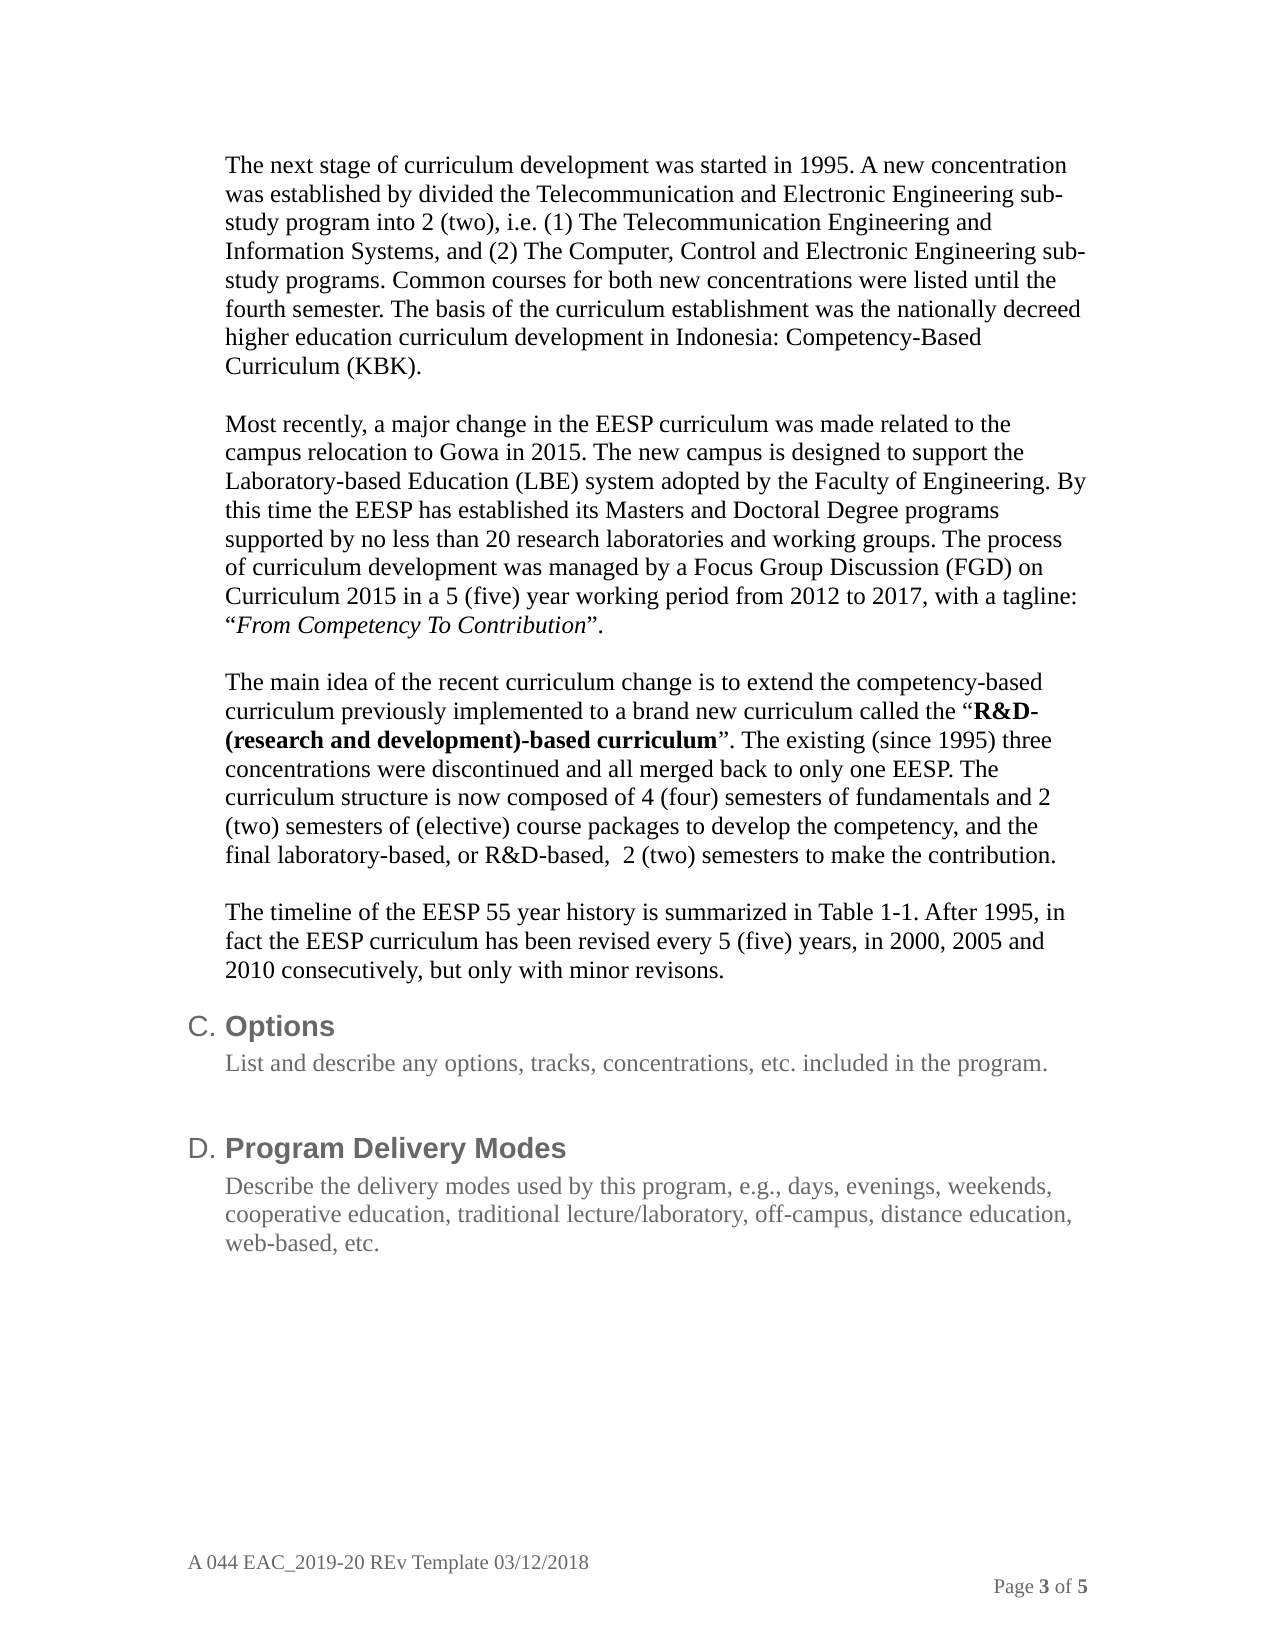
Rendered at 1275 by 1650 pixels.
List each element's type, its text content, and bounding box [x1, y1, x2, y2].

subtitle Program Delivery Modes [187, 1131, 1087, 1164]
text The next stage of curriculum development was started in 1995. A new concentration was established by divided the Telecommunication and Electronic Engineering sub-study program into 2 (two), i.e. (1) The Telecommunication Engineering and Information Systems, and (2) The Computer, Control and Electronic Engineering sub-study programs. Common courses for both new concentrations were listed until the fourth semester. The basis of the curriculum establishment was the nationally decreed higher education curriculum development in Indonesia: Competency-Based Curriculum (KBK). [225, 150, 1087, 380]
text The timeline of the EESP 55 year history is summarized in Table 1-1. After 1995, in fact the EESP curriculum has been revised every 5 (five) years, in 2000, 2005 and 2010 consecutively, but only with minor revisons. [225, 897, 1087, 984]
text List and describe any options, tracks, concentrations, etc. included in the program. [225, 1048, 1087, 1077]
subtitle Options [187, 1009, 1087, 1042]
text Most recently, a major change in the EESP curriculum was made related to the campus relocation to Gowa in 2015. The new campus is designed to support the Laboratory-based Education (LBE) system adopted by the Faculty of Engineering. By this time the EESP has established its Masters and Doctoral Degree programs supported by no less than 20 research laboratories and working groups. The process of curriculum development was managed by a Focus Group Discussion (FGD) on Curriculum 2015 in a 5 (five) year working period from 2012 to 2017, with a tagline: “From Competency To Contribution”. [225, 409, 1087, 639]
text Describe the delivery modes used by this program, e.g., days, evenings, weekends, cooperative education, traditional lecture/laboratory, off-campus, distance education, web-based, etc. [225, 1171, 1087, 1257]
text The main idea of the recent curriculum change is to extend the competency-based curriculum previously implemented to a brand new curriculum called the “R&D-(research and development)-based curriculum”. The existing (since 1995) three concentrations were discontinued and all merged back to only one EESP. The curriculum structure is now composed of 4 (four) semesters of fundamentals and 2 (two) semesters of (elective) course packages to develop the competency, and the final laboratory-based, or R&D-based, 2 (two) semesters to make the contribution. [225, 667, 1087, 869]
